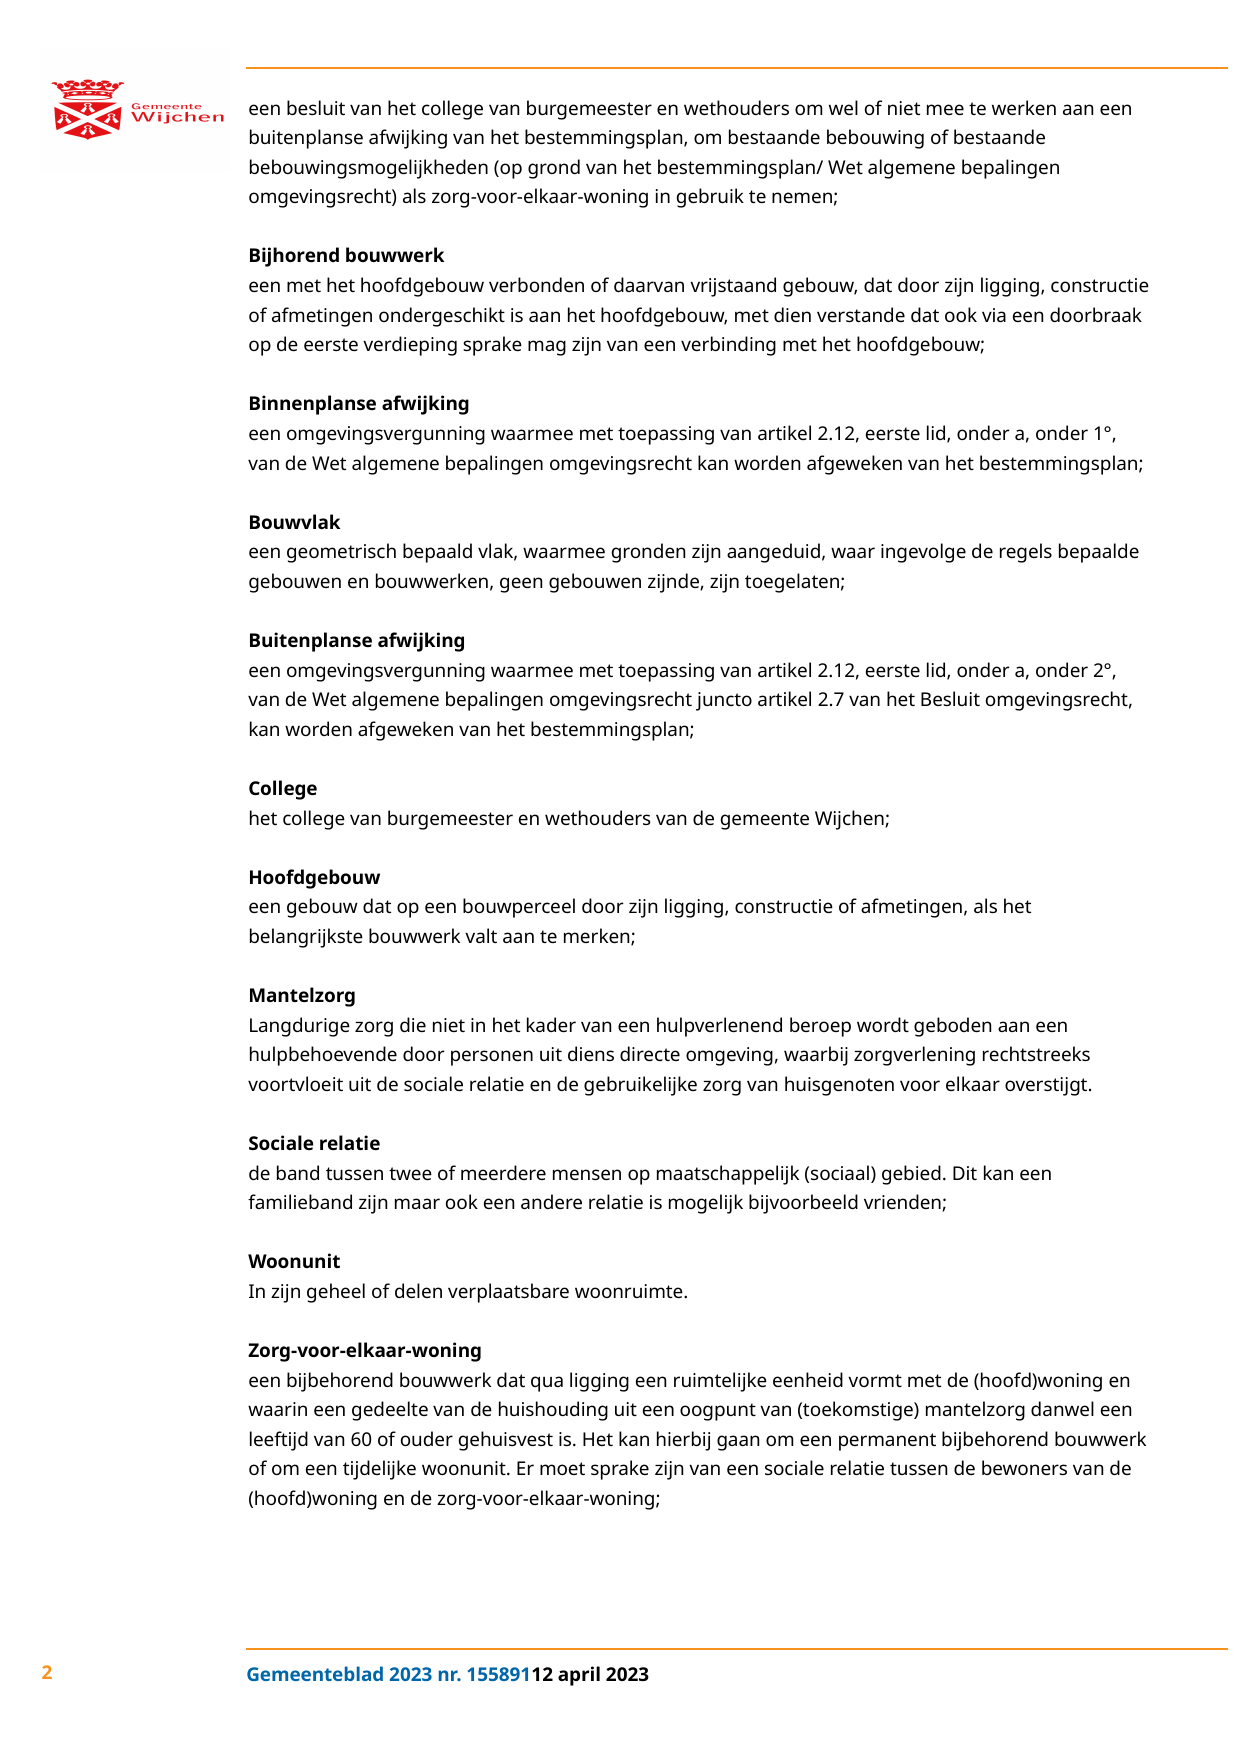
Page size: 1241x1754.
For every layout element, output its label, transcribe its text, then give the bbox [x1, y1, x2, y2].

text College [248, 775, 1152, 801]
text het college van burgemeester en wethouders van de gemeente Wijchen; [248, 805, 1152, 831]
text Woonunit [248, 1248, 1152, 1274]
text Mantelzorg [248, 982, 1152, 1008]
text Bijhorend bouwwerk [248, 243, 1152, 268]
text een gebouw dat op een bouwperceel door zijn ligging, constructie of afmetingen, als het belangrijkste bouwwerk valt aan te merken; [248, 893, 1152, 949]
text een bijbehorend bouwwerk dat qua ligging een ruimtelijke eenheid vormt met de (hoofd)woning en waarin een gedeelte van de huishouding uit een oogpunt van (toekomstige) mantelzorg danwel een leeftijd van 60 of ouder gehuisvest is. Het kan hierbij gaan om een permanent bijbehorend bouwwerk of om een tijdelijke woonunit. Er moet sprake zijn van een sociale relatie tussen de bewoners van de (hoofd)woning en de zorg-voor-elkaar-woning; [248, 1367, 1152, 1511]
text een omgevingsvergunning waarmee met toepassing van artikel 2.12, eerste lid, onder a, onder 2°, van de Wet algemene bepalingen omgevingsrecht juncto artikel 2.7 van het Besluit omgevingsrecht, kan worden afgeweken van het bestemmingsplan; [248, 657, 1152, 742]
text een besluit van het college van burgemeester en wethouders om wel of niet mee te werken aan een buitenplanse afwijking van het bestemmingsplan, om bestaande bebouwing of bestaande bebouwingsmogelijkheden (op grond van het bestemmingsplan/ Wet algemene bepalingen omgevingsrecht) als zorg-voor-elkaar-woning in gebruik te nemen; [248, 95, 1152, 209]
text een omgevingsvergunning waarmee met toepassing van artikel 2.12, eerste lid, onder a, onder 1°, van de Wet algemene bepalingen omgevingsrecht kan worden afgeweken van het bestemmingsplan; [248, 420, 1152, 476]
text Hoofdgebouw [248, 864, 1152, 890]
text In zijn geheel of delen verplaatsbare woonruimte. [248, 1278, 1152, 1304]
text een met het hoofdgebouw verbonden of daarvan vrijstaand gebouw, dat door zijn ligging, constructie of afmetingen ondergeschikt is aan het hoofdgebouw, met dien verstande dat ook via een doorbraak op de eerste verdieping sprake mag zijn van een verbinding met het hoofdgebouw; [248, 272, 1152, 357]
text Buitenplanse afwijking [248, 627, 1152, 653]
text de band tussen twee of meerdere mensen op maatschappelijk (sociaal) gebied. Dit kan een familieband zijn maar ook een andere relatie is mogelijk bijvoorbeeld vrienden; [248, 1160, 1152, 1215]
text Sociale relatie [248, 1130, 1152, 1156]
text een geometrisch bepaald vlak, waarmee gronden zijn aangeduid, waar ingevolge de regels bepaalde gebouwen en bouwwerken, geen gebouwen zijnde, zijn toegelaten; [248, 538, 1152, 594]
picture [41, 47, 231, 172]
text Zorg-voor-elkaar-woning [248, 1337, 1152, 1363]
text Bouwvlak [248, 509, 1152, 535]
text Binnenplanse afwijking [248, 391, 1152, 416]
text Langdurige zorg die niet in het kader van een hulpverlenend beroep wordt geboden aan een hulpbehoevende door personen uit diens directe omgeving, waarbij zorgverlening rechtstreeks voortvloeit uit de sociale relatie en de gebruikelijke zorg van huisgenoten voor elkaar overstijgt. [248, 1012, 1152, 1097]
